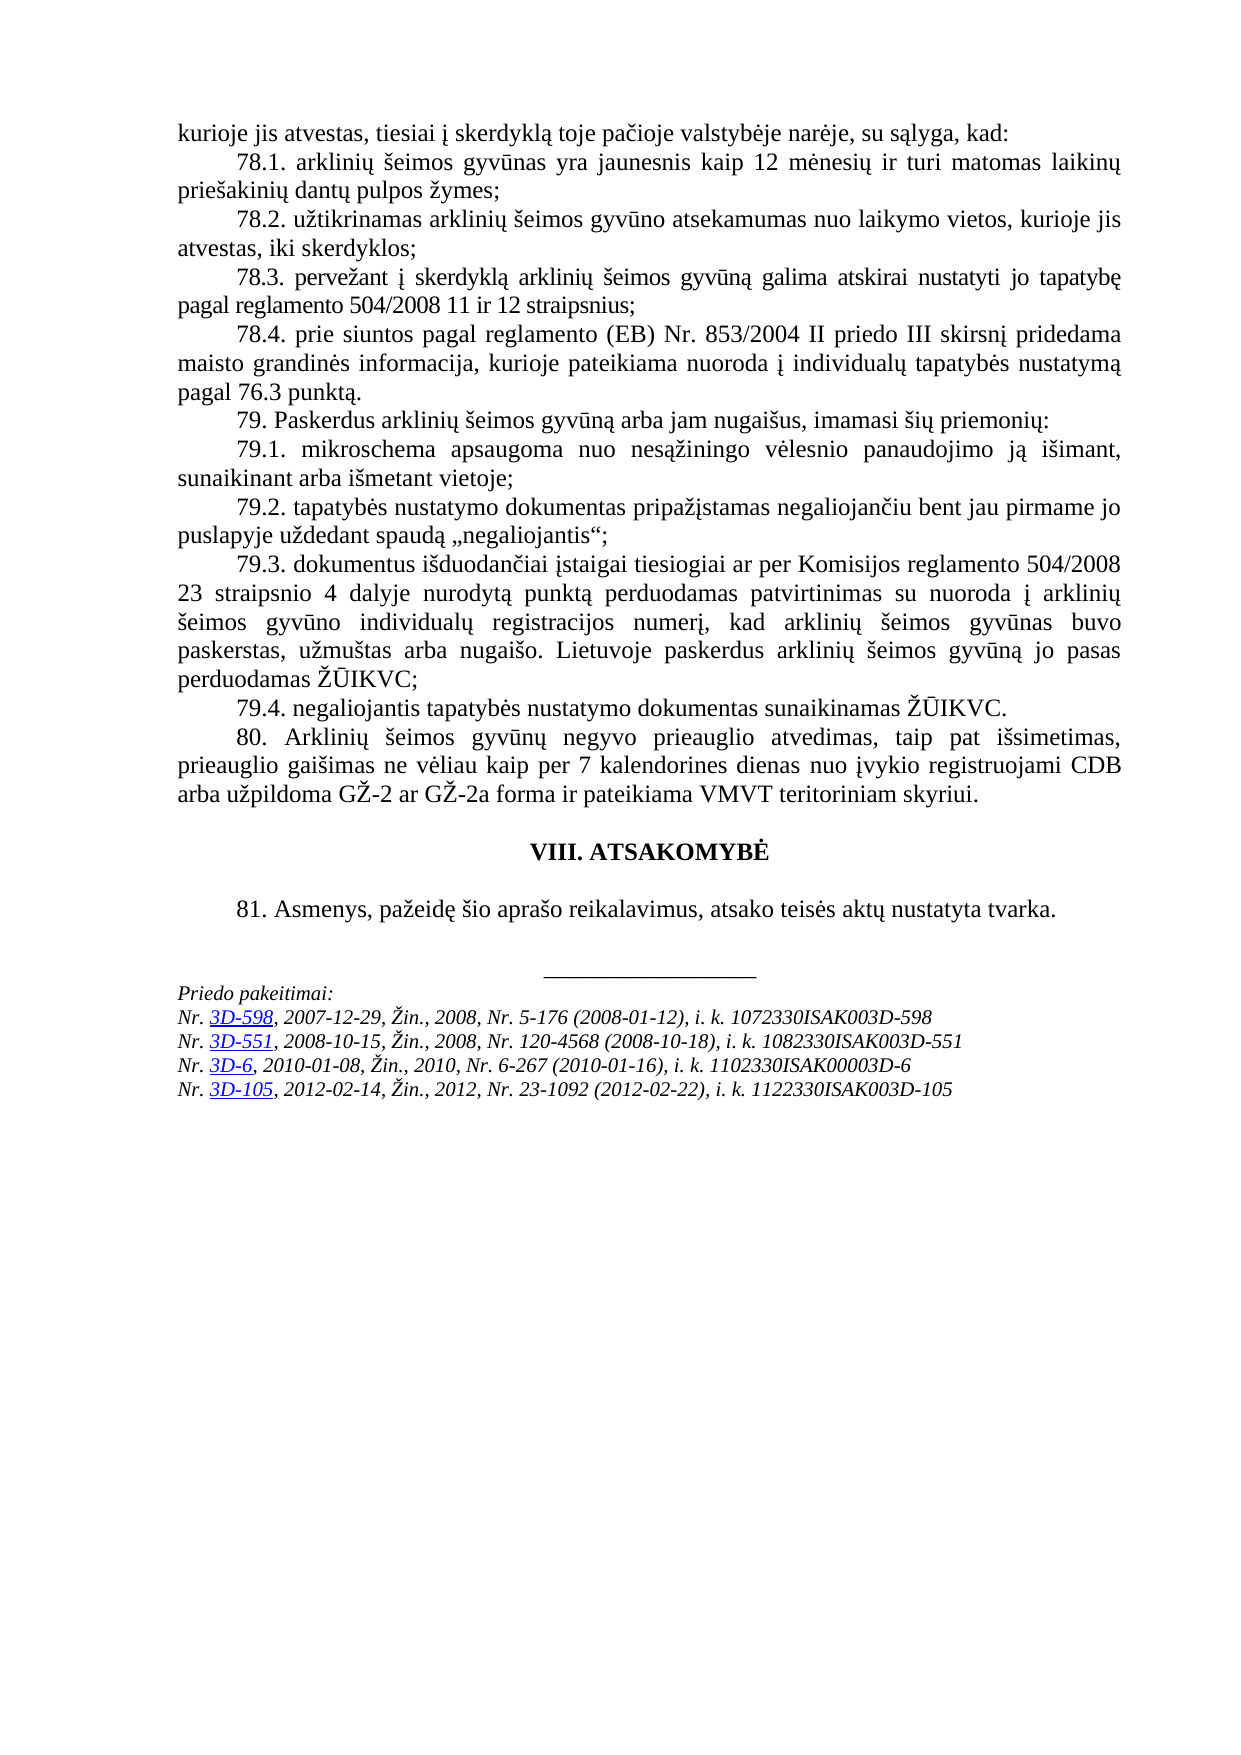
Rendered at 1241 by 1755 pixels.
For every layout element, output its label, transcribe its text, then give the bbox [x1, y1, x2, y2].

text 79.3. dokumentus išduodančiai įstaigai tiesiogiai ar per Komisijos reglamento 504/2008 23 straipsnio 4 dalyje nurodytą punktą perduodamas patvirtinimas su nuoroda į arklinių šeimos gyvūno individualų registracijos numerį, kad arklinių šeimos gyvūnas buvo paskerstas, užmuštas arba nugaišo. Lietuvoje paskerdus arklinių šeimos gyvūną jo pasas perduodamas ŽŪIKVC; [177, 549, 1122, 693]
text 79.2. tapatybės nustatymo dokumentas pripažįstamas negaliojančiu bent jau pirmame jo puslapyje uždedant spaudą „negaliojantis“; [177, 492, 1122, 549]
text 79. Paskerdus arklinių šeimos gyvūną arba jam nugaišus, imamasi šių priemonių: [177, 406, 1122, 434]
text VIII. ATSAKOMYBĖ [177, 837, 1122, 866]
text 78.4. prie siuntos pagal reglamento (EB) Nr. 853/2004 II priedo III skirsnį pridedama maisto grandinės informacija, kurioje pateikiama nuoroda į individualų tapatybės nustatymą pagal 76.3 punktą. [177, 319, 1122, 406]
text 79.4. negaliojantis tapatybės nustatymo dokumentas sunaikinamas ŽŪIKVC. [177, 693, 1122, 722]
text 78.1. arklinių šeimos gyvūnas yra jaunesnis kaip 12 mėnesių ir turi matomas laikinų priešakinių dantų pulpos žymes; [177, 147, 1122, 204]
text Nr. 3D-105, 2012-02-14, Žin., 2012, Nr. 23-1092 (2012-02-22), i. k. 1122330ISAK003D-105 [177, 1077, 1122, 1101]
text 79.1. mikroschema apsaugoma nuo nesąžiningo vėlesnio panaudojimo ją išimant, sunaikinant arba išmetant vietoje; [177, 434, 1122, 492]
text _________________ [177, 952, 1122, 981]
text Priedo pakeitimai: [177, 981, 1122, 1005]
text Nr. 3D-598, 2007-12-29, Žin., 2008, Nr. 5-176 (2008-01-12), i. k. 1072330ISAK003D-598 [177, 1005, 1122, 1029]
text 81. Asmenys, pažeidę šio aprašo reikalavimus, atsako teisės aktų nustatyta tvarka. [177, 894, 1122, 923]
text 80. Arklinių šeimos gyvūnų negyvo prieauglio atvedimas, taip pat išsimetimas, prieauglio gaišimas ne vėliau kaip per 7 kalendorines dienas nuo įvykio registruojami CDB arba užpildoma GŽ-2 ar GŽ-2a forma ir pateikiama VMVT teritoriniam skyriui. [177, 722, 1122, 808]
text Nr. 3D-6, 2010-01-08, Žin., 2010, Nr. 6-267 (2010-01-16), i. k. 1102330ISAK00003D-6 [177, 1053, 1122, 1077]
text 78.3. pervežant į skerdyklą arklinių šeimos gyvūną galima atskirai nustatyti jo tapatybę pagal reglamento 504/2008 11 ir 12 straipsnius; [177, 262, 1122, 319]
text Nr. 3D-551, 2008-10-15, Žin., 2008, Nr. 120-4568 (2008-10-18), i. k. 1082330ISAK003D-551 [177, 1029, 1122, 1053]
text kurioje jis atvestas, tiesiai į skerdyklą toje pačioje valstybėje narėje, su sąlyga, kad: [177, 118, 1122, 147]
text 78.2. užtikrinamas arklinių šeimos gyvūno atsekamumas nuo laikymo vietos, kurioje jis atvestas, iki skerdyklos; [177, 204, 1122, 262]
